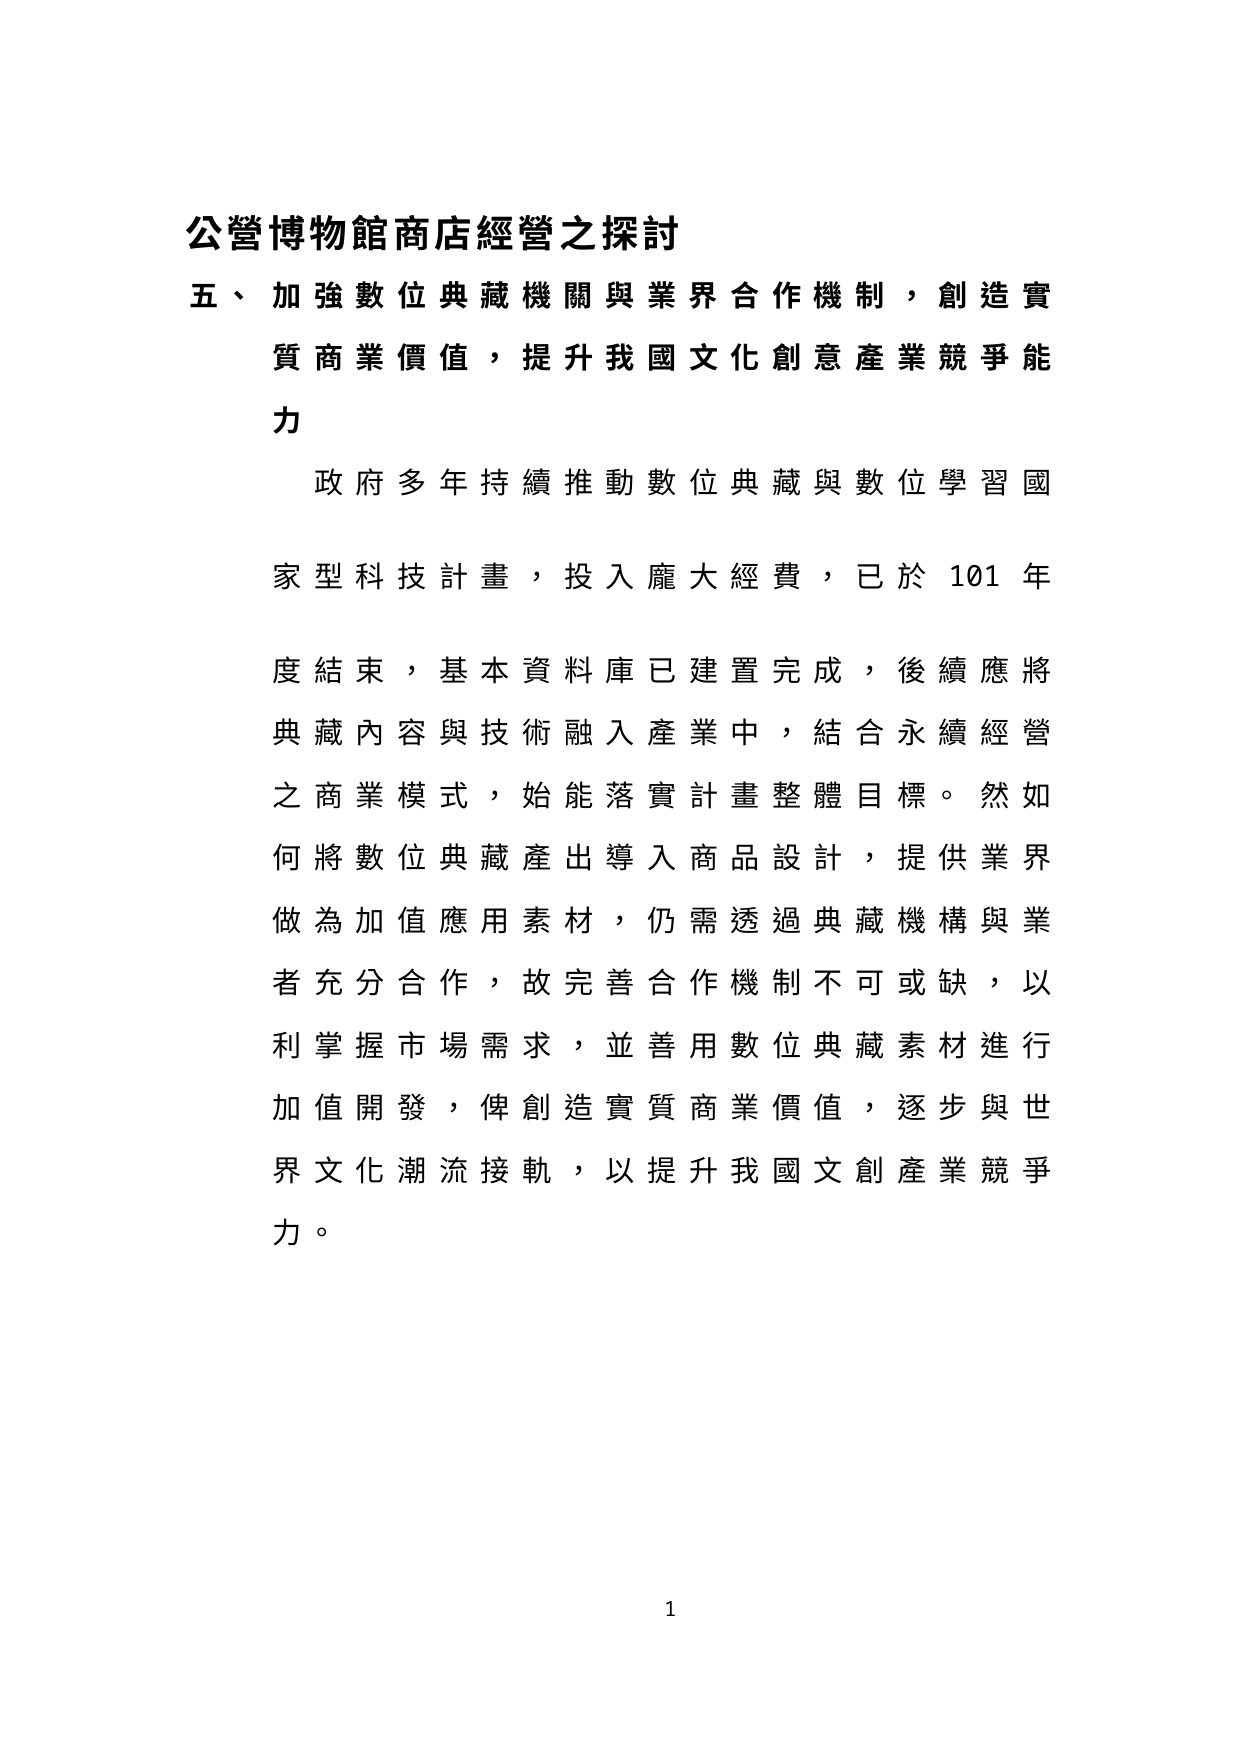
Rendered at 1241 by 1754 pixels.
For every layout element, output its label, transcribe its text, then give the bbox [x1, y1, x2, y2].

text 五、加強數位典藏機關與業界合作機制，創造實質商業價值，提升我國文化創意產業競爭能力 [183, 252, 1058, 439]
text 公營博物館商店經營之探討 [183, 189, 1058, 252]
text 政府多年持續推動數位典藏與數位學習國家型科技計畫，投入龐大經費，已於101年度結束，基本資料庫已建置完成，後續應將典藏內容與技術融入產業中，結合永續經營之商業模式，始能落實計畫整體目標。然如何將數位典藏產出導入商品設計，提供業界做為加值應用素材，仍需透過典藏機構與業者充分合作，故完善合作機制不可或缺，以利掌握市場需求，並善用數位典藏素材進行加值開發，俾創造實質商業價值，逐步與世界文化潮流接軌，以提升我國文創產業競爭力。 [242, 439, 1058, 1252]
